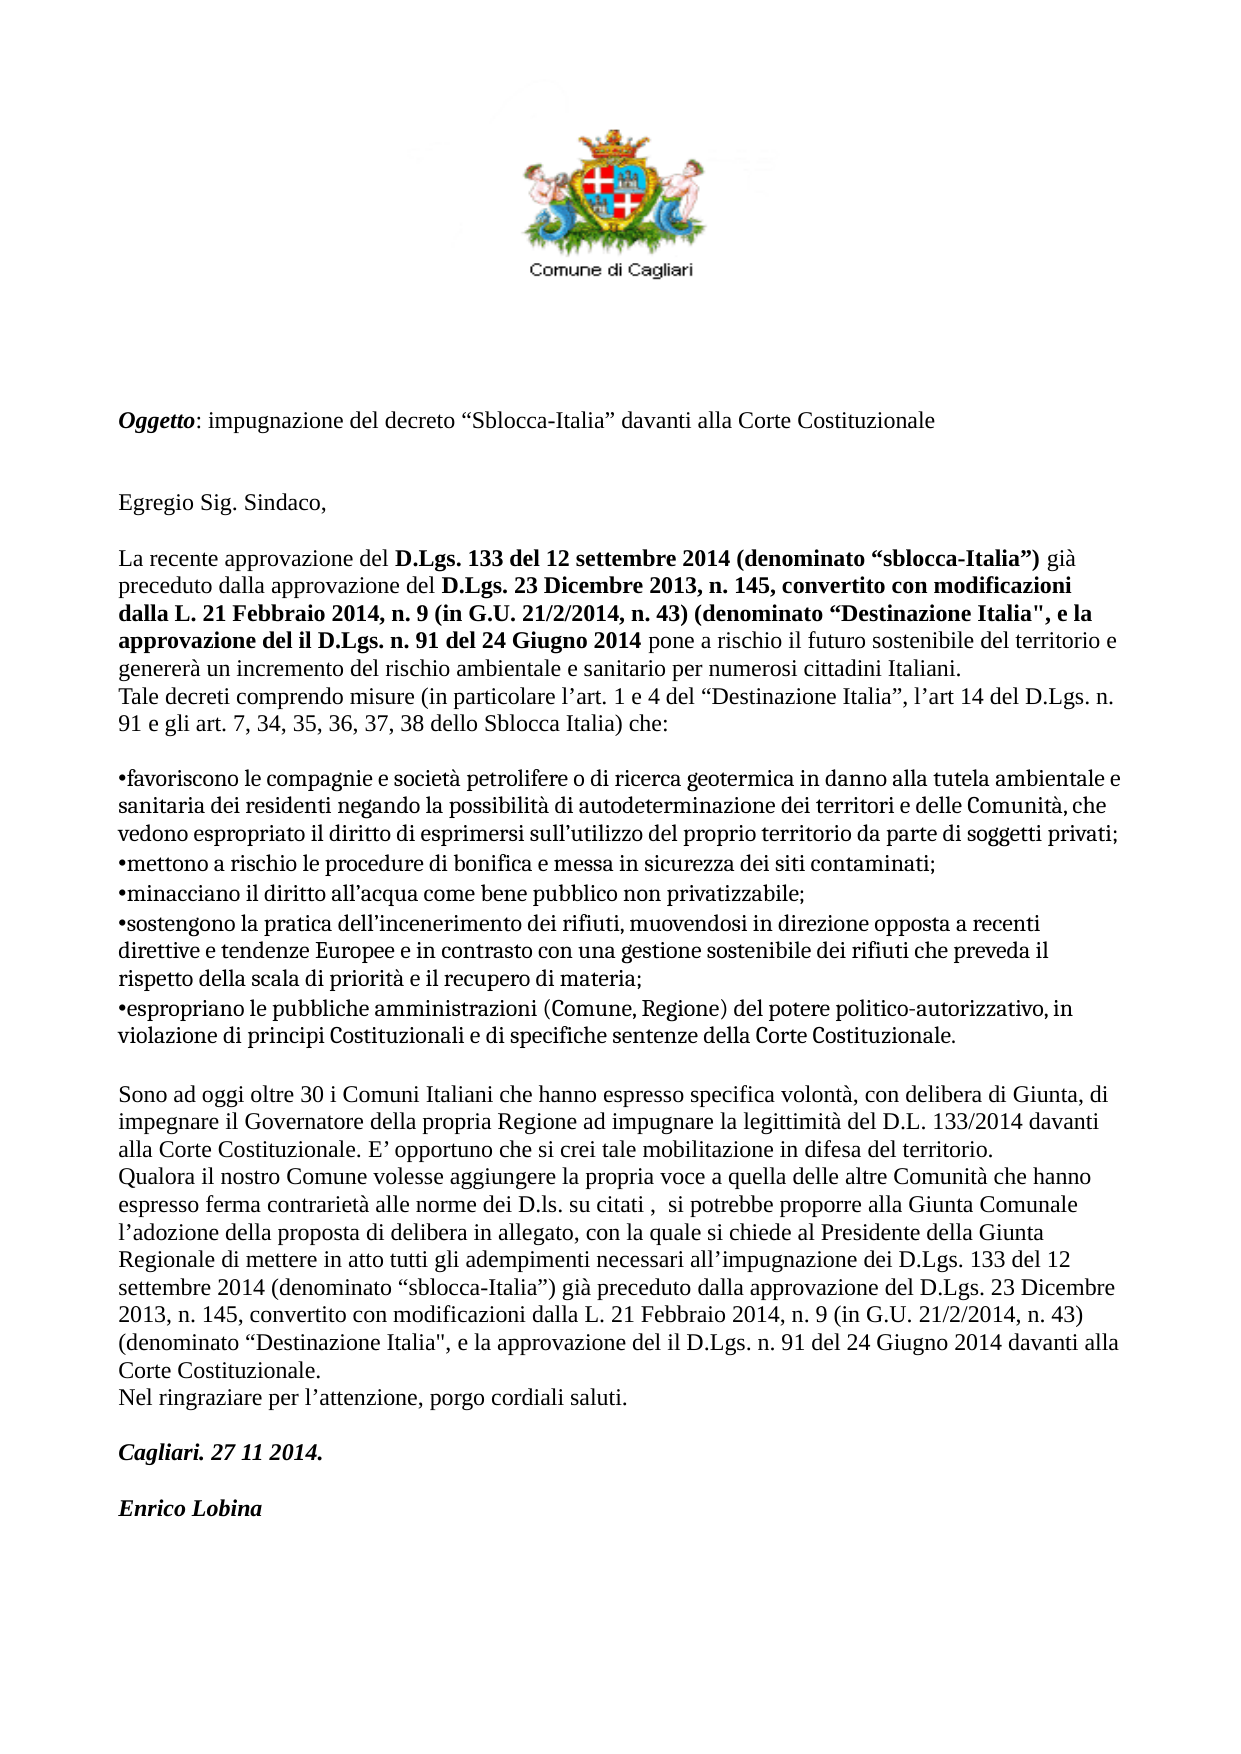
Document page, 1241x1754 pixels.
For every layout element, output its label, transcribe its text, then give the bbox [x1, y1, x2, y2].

list espropriano le pubbliche amministrazioni (Comune, Regione) del potere politico-autorizzativo, in violazione di principi Costituzionali e di specifiche sentenze della Corte Costituzionale. [118, 994, 1122, 1050]
list favoriscono le compagnie e società petrolifere o di ricerca geotermica in danno alla tutela ambientale e sanitaria dei residenti negando la possibilità di autodeterminazione dei territori e delle Comunità, che vedono espropriato il diritto di esprimersi sull’utilizzo del proprio territorio da parte di soggetti privati; [118, 764, 1122, 847]
text Qualora il nostro Comune volesse aggiungere la propria voce a quella delle altre Comunità che hanno espresso ferma contrarietà alle norme dei D.ls. su citati , si potrebbe proporre alla Giunta Comunale l’adozione della proposta di delibera in allegato, con la quale si chiede al Presidente della Giunta Regionale di mettere in atto tutti gli adempimenti necessari all’impugnazione dei D.Lgs. 133 del 12 settembre 2014 (denominato “sblocca-Italia”) già preceduto dalla approvazione del D.Lgs. 23 Dicembre 2013, n. 145, convertito con modificazioni dalla L. 21 Febbraio 2014, n. 9 (in G.U. 21/2/2014, n. 43) (denominato “Destinazione Italia", e la approvazione del il D.Lgs. n. 91 del 24 Giugno 2014 davanti alla Corte Costituzionale. [118, 1162, 1122, 1383]
text Enrico Lobina [118, 1494, 1122, 1521]
text Tale decreti comprendo misure (in particolare l’art. 1 e 4 del “Destinazione Italia”, l’art 14 del D.Lgs. n. 91 e gli art. 7, 34, 35, 36, 37, 38 dello Sblocca Italia) che: [118, 682, 1122, 737]
text Nel ringraziare per l’attenzione, porgo cordiali saluti. [118, 1383, 1122, 1411]
list sostengono la pratica dell’incenerimento dei rifiuti, muovendosi in direzione opposta a recenti direttive e tendenze Europee e in contrasto con una gestione sostenibile dei rifiuti che preveda il rispetto della scala di priorità e il recupero di materia; [118, 909, 1122, 992]
text Cagliari. 27 11 2014. [118, 1438, 1122, 1466]
list minacciano il diritto all’acqua come bene pubblico non privatizzabile; [118, 879, 1122, 907]
text Oggetto: impugnazione del decreto “Sblocca-Italia” davanti alla Corte Costituzionale [118, 406, 1122, 433]
text Sono ad oggi oltre 30 i Comuni Italiani che hanno espresso specifica volontà, con delibera di Giunta, di impegnare il Governatore della propria Regione ad impugnare la legittimità del D.L. 133/2014 davanti alla Corte Costituzionale. E’ opportuno che si crei tale mobilitazione in difesa del territorio. [118, 1079, 1122, 1162]
text La recente approvazione del D.Lgs. 133 del 12 settembre 2014 (denominato “sblocca-Italia”) già preceduto dalla approvazione del D.Lgs. 23 Dicembre 2013, n. 145, convertito con modificazioni dalla L. 21 Febbraio 2014, n. 9 (in G.U. 21/2/2014, n. 43) (denominato “Destinazione Italia", e la approvazione del il D.Lgs. n. 91 del 24 Giugno 2014 pone a rischio il futuro sostenibile del territorio e genererà un incremento del rischio ambientale e sanitario per numerosi cittadini Italiani. [118, 544, 1122, 682]
text Egregio Sig. Sindaco, [118, 488, 1122, 516]
list mettono a rischio le procedure di bonifica e messa in sicurezza dei siti contaminati; [118, 849, 1122, 877]
